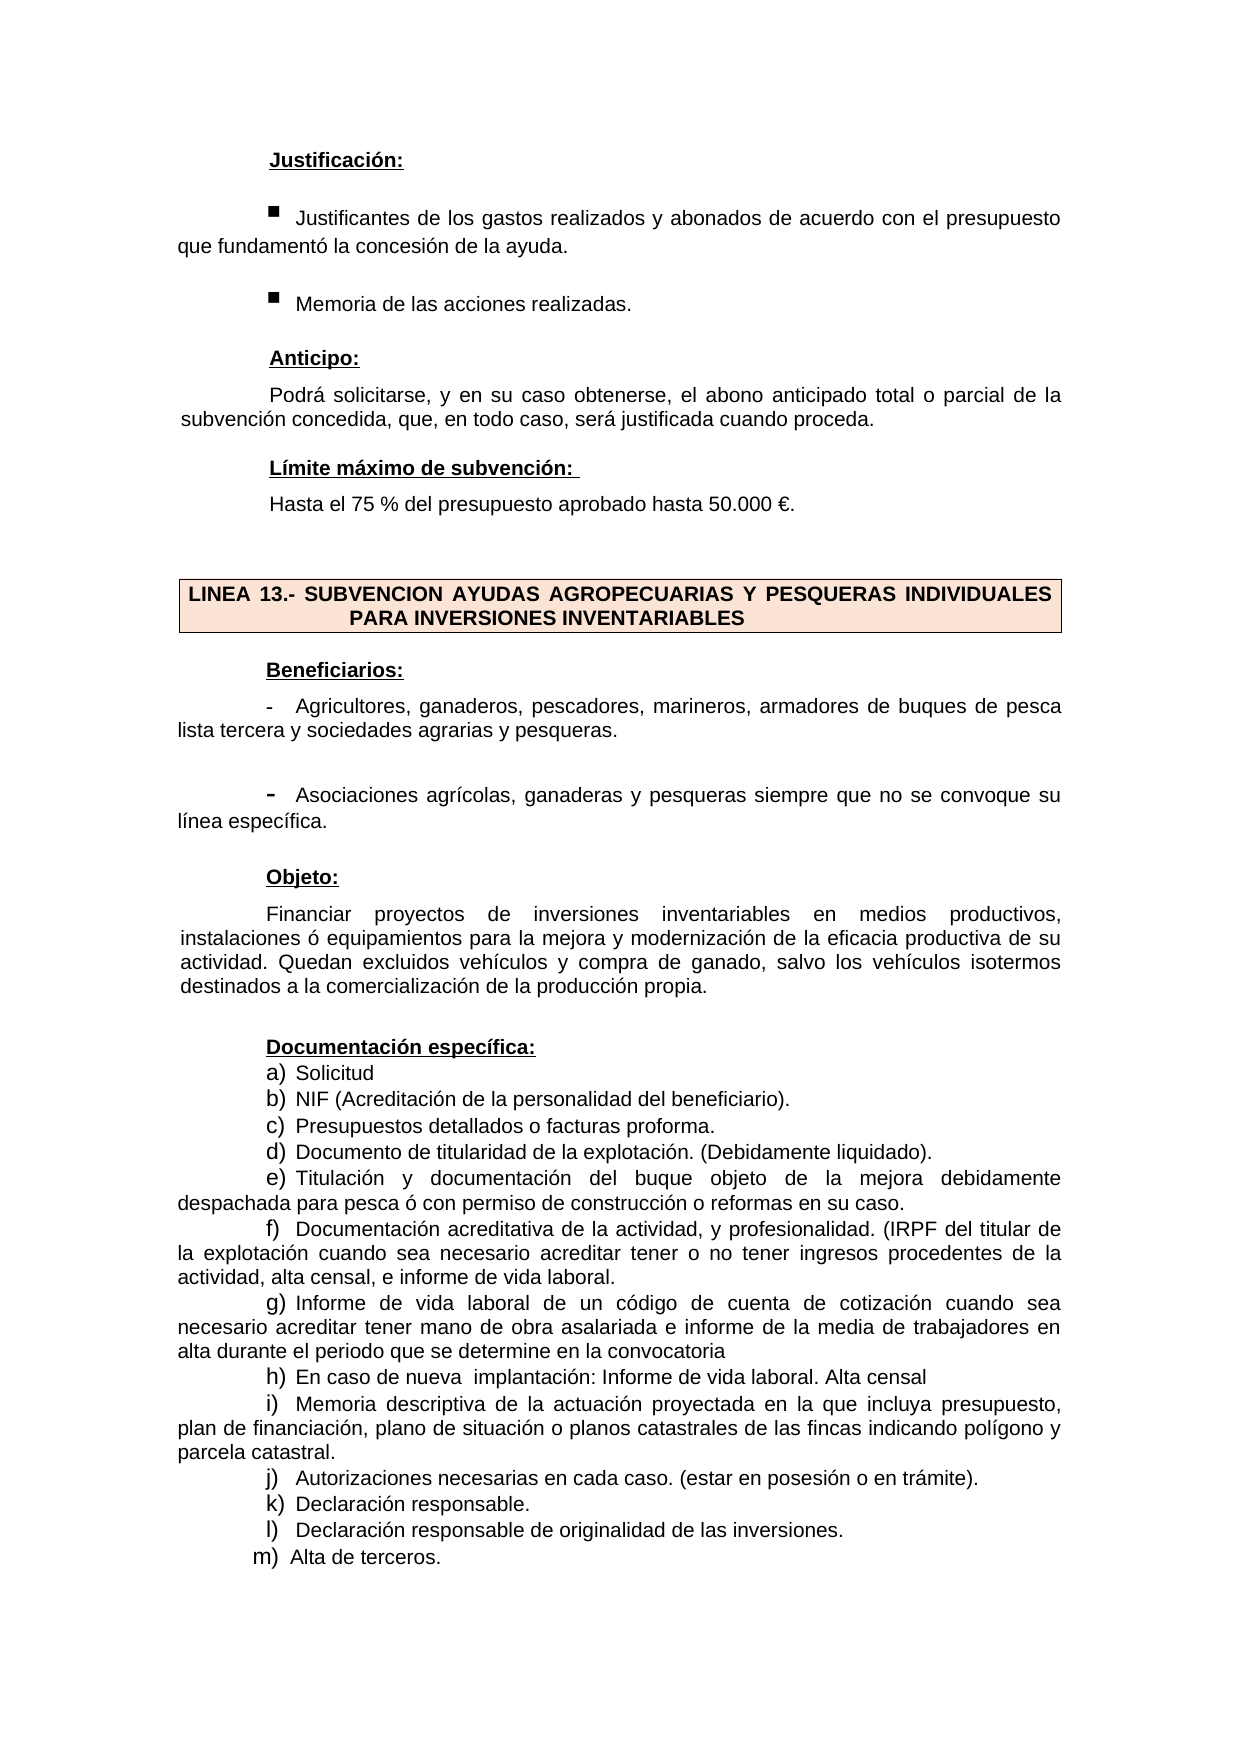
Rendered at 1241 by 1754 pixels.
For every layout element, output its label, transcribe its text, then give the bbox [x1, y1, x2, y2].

text Beneficiarios: [180, 658, 1062, 682]
list Memoria descriptiva de la actuación proyectada en la que incluya presupuesto, plan de financiación, plano de situación o planos catastrales de las fincas indicando polígono y parcela catastral. [177, 1389, 1062, 1464]
list Declaración responsable de originalidad de las inversiones. [177, 1516, 1062, 1543]
list En caso de nueva implantación: Informe de vida laboral. Alta censal [177, 1363, 1062, 1389]
list NIF (Acreditación de la personalidad del beneficiario). [177, 1085, 1062, 1112]
text Podrá solicitarse, y en su caso obtenerse, el abono anticipado total o parcial de la subvención concedida, que, en todo caso, será justificada cuando proceda. [181, 383, 1062, 431]
list Declaración responsable. [177, 1490, 1062, 1516]
list Informe de vida laboral de un código de cuenta de cotización cuando sea necesario acreditar tener mano de obra asalariada e informe de la media de trabajadores en alta durante el periodo que se determine en la convocatoria [177, 1289, 1062, 1363]
list Agricultores, ganaderos, pescadores, marineros, armadores de buques de pesca lista tercera y sociedades agrarias y pesqueras. [177, 694, 1062, 742]
text Límite máximo de subvención: [181, 456, 1062, 479]
text Justificación: [181, 148, 1062, 172]
list Autorizaciones necesarias en cada caso. (estar en posesión o en trámite). [177, 1464, 1062, 1490]
text Anticipo: [181, 346, 1062, 370]
list Presupuestos detallados o facturas proforma. [177, 1112, 1062, 1138]
list Memoria de las acciones realizadas. [177, 271, 1062, 321]
text Hasta el 75 % del presupuesto aprobado hasta 50.000 €. [181, 492, 1062, 516]
text Objeto: [180, 865, 1062, 889]
text Documentación específica: [180, 1035, 1062, 1059]
subtitle Solicitud [177, 1059, 1062, 1085]
list Alta de terceros. [252, 1543, 1063, 1569]
text LINEA 13.- SUBVENCION AYUDAS AGROPECUARIAS Y PESQUERAS INDIVIDUALES PARA INVERSIONES INVENTARIABLES [180, 580, 1061, 632]
list Asociaciones agrícolas, ganaderas y pesqueras siempre que no se convoque su línea específica. [177, 775, 1062, 832]
text Financiar proyectos de inversiones inventariables en medios productivos, instalaciones ó equipamientos para la mejora y modernización de la eficacia productiva de su actividad. Quedan excluidos vehículos y compra de ganado, salvo los vehículos isotermos destinados a la comercialización de la producción propia. [180, 902, 1062, 997]
list Titulación y documentación del buque objeto de la mejora debidamente despachada para pesca ó con permiso de construcción o reformas en su caso. [177, 1164, 1062, 1214]
list Documentación acreditativa de la actividad, y profesionalidad. (IRPF del titular de la explotación cuando sea necesario acreditar tener o no tener ingresos procedentes de la actividad, alta censal, e informe de vida laboral. [177, 1214, 1062, 1289]
list Documento de titularidad de la explotación. (Debidamente liquidado). [177, 1138, 1062, 1164]
list Justificantes de los gastos realizados y abonados de acuerdo con el presupuesto que fundamentó la concesión de la ayuda. [177, 184, 1062, 258]
